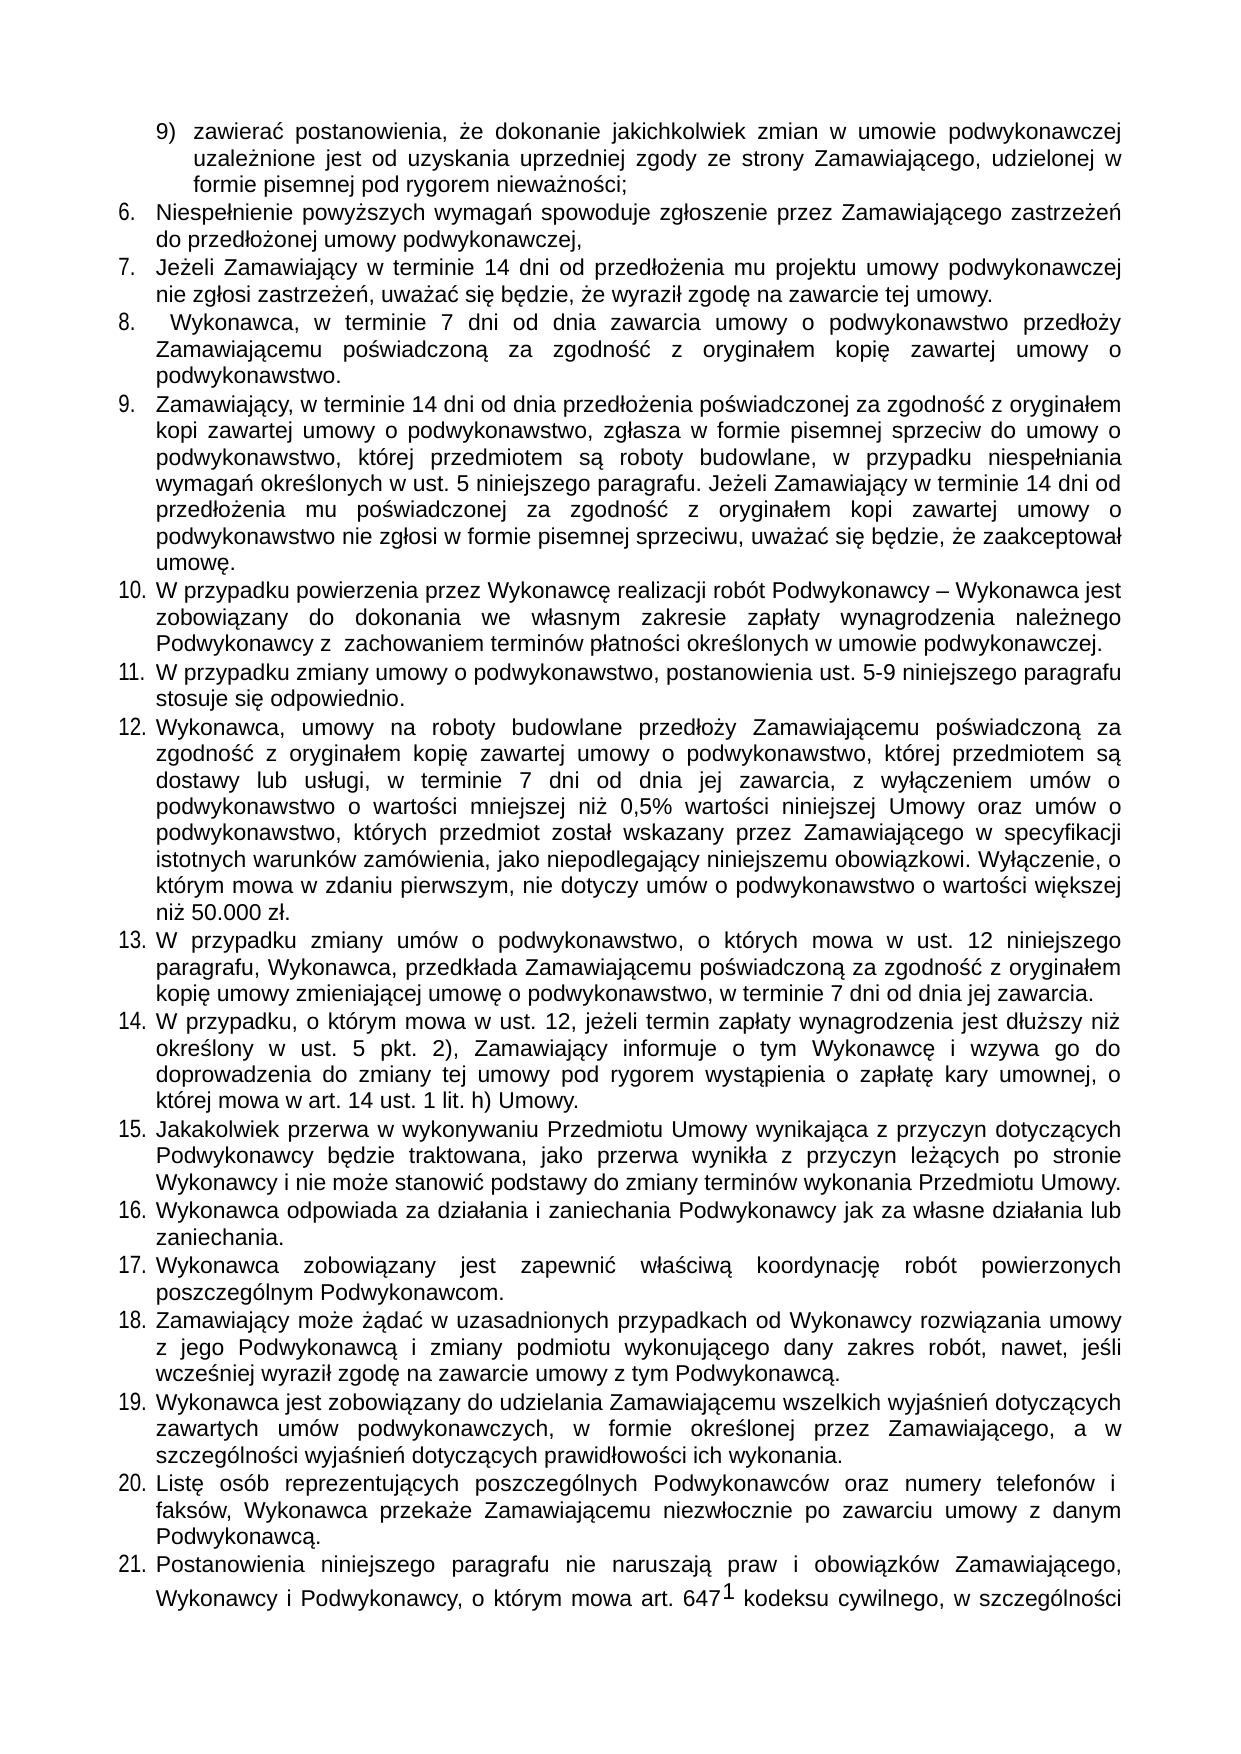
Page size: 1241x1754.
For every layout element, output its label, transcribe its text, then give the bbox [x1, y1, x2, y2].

list Niespełnienie powyższych wymagań spowoduje zgłoszenie przez Zamawiającego zastrzeżeń do przedłożonej umowy podwykonawczej, [118, 197, 1122, 252]
list Jakakolwiek przerwa w wykonywaniu Przedmiotu Umowy wynikająca z przyczyn dotyczących Podwykonawcy będzie traktowana, jako przerwa wynikła z przyczyn leżących po stronie Wykonawcy i nie może stanowić podstawy do zmiany terminów wykonania Przedmiotu Umowy. [118, 1114, 1122, 1195]
list Wykonawca jest zobowiązany do udzielania Zamawiającemu wszelkich wyjaśnień dotyczących zawartych umów podwykonawczych, w formie określonej przez Zamawiającego, a w szczególności wyjaśnień dotyczących prawidłowości ich wykonania. [118, 1387, 1122, 1468]
list W przypadku, o którym mowa w ust. 12, jeżeli termin zapłaty wynagrodzenia jest dłuższy niż określony w ust. 5 pkt. 2), Zamawiający informuje o tym Wykonawcę i wzywa go do doprowadzenia do zmiany tej umowy pod rygorem wystąpienia o zapłatę kary umownej, o której mowa w art. 14 ust. 1 lit. h) Umowy. [118, 1006, 1122, 1114]
list Zamawiający, w terminie 14 dni od dnia przedłożenia poświadczonej za zgodność z oryginałem kopi zawartej umowy o podwykonawstwo, zgłasza w formie pisemnej sprzeciw do umowy o podwykonawstwo, której przedmiotem są roboty budowlane, w przypadku niespełniania wymagań określonych w ust. 5 niniejszego paragrafu. Jeżeli Zamawiający w terminie 14 dni od przedłożenia mu poświadczonej za zgodność z oryginałem kopi zawartej umowy o podwykonawstwo nie zgłosi w formie pisemnej sprzeciwu, uważać się będzie, że zaakceptował umowę. [118, 388, 1122, 575]
list Wykonawca, umowy na roboty budowlane przedłoży Zamawiającemu poświadczoną za zgodność z oryginałem kopię zawartej umowy o podwykonawstwo, której przedmiotem są dostawy lub usługi, w terminie 7 dni od dnia jej zawarcia, z wyłączeniem umów o podwykonawstwo o wartości mniejszej niż 0,5% wartości niniejszej Umowy oraz umów o podwykonawstwo, których przedmiot został wskazany przez Zamawiającego w specyfikacji istotnych warunków zamówienia, jako niepodlegający niniejszemu obowiązkowi. Wyłączenie, o którym mowa w zdaniu pierwszym, nie dotyczy umów o podwykonawstwo o wartości większej niż 50.000 zł. [118, 712, 1122, 925]
list W przypadku zmiany umów o podwykonawstwo, o których mowa w ust. 12 niniejszego paragrafu, Wykonawca, przedkłada Zamawiającemu poświadczoną za zgodność z oryginałem kopię umowy zmieniającej umowę o podwykonawstwo, w terminie 7 dni od dnia jej zawarcia. [118, 925, 1122, 1006]
list W przypadku zmiany umowy o podwykonawstwo, postanowienia ust. 5-9 niniejszego paragrafu stosuje się odpowiednio. [118, 657, 1122, 712]
list Wykonawca, w terminie 7 dni od dnia zawarcia umowy o podwykonawstwo przedłoży Zamawiającemu poświadczoną za zgodność z oryginałem kopię zawartej umowy o podwykonawstwo. [118, 307, 1122, 388]
list Wykonawca odpowiada za działania i zaniechania Podwykonawcy jak za własne działania lub zaniechania. [118, 1195, 1122, 1250]
list Wykonawca zobowiązany jest zapewnić właściwą koordynację robót powierzonych poszczególnym Podwykonawcom. [118, 1250, 1122, 1305]
list Zamawiający może żądać w uzasadnionych przypadkach od Wykonawcy rozwiązania umowy z jego Podwykonawcą i zmiany podmiotu wykonującego dany zakres robót, nawet, jeśli wcześniej wyraził zgodę na zawarcie umowy z tym Podwykonawcą. [118, 1305, 1122, 1387]
list Listę osób reprezentujących poszczególnych Podwykonawców oraz numery telefonów i faksów, Wykonawca przekaże Zamawiającemu niezwłocznie po zawarciu umowy z danym Podwykonawcą. [118, 1468, 1122, 1549]
list Jeżeli Zamawiający w terminie 14 dni od przedłożenia mu projektu umowy podwykonawczej nie zgłosi zastrzeżeń, uważać się będzie, że wyraził zgodę na zawarcie tej umowy. [118, 252, 1122, 307]
list W przypadku powierzenia przez Wykonawcę realizacji robót Podwykonawcy – Wykonawca jest zobowiązany do dokonania we własnym zakresie zapłaty wynagrodzenia należnego Podwykonawcy z zachowaniem terminów płatności określonych w umowie podwykonawczej. [118, 575, 1122, 657]
list zawierać postanowienia, że dokonanie jakichkolwiek zmian w umowie podwykonawczej uzależnione jest od uzyskania uprzedniej zgody ze strony Zamawiającego, udzielonej w formie pisemnej pod rygorem nieważności; [156, 118, 1122, 197]
list Postanowienia niniejszego paragrafu nie naruszają praw i obowiązków Zamawiającego, Wykonawcy i Podwykonawcy, o którym mowa art. 6471 kodeksu cywilnego, w szczególności [118, 1549, 1122, 1611]
